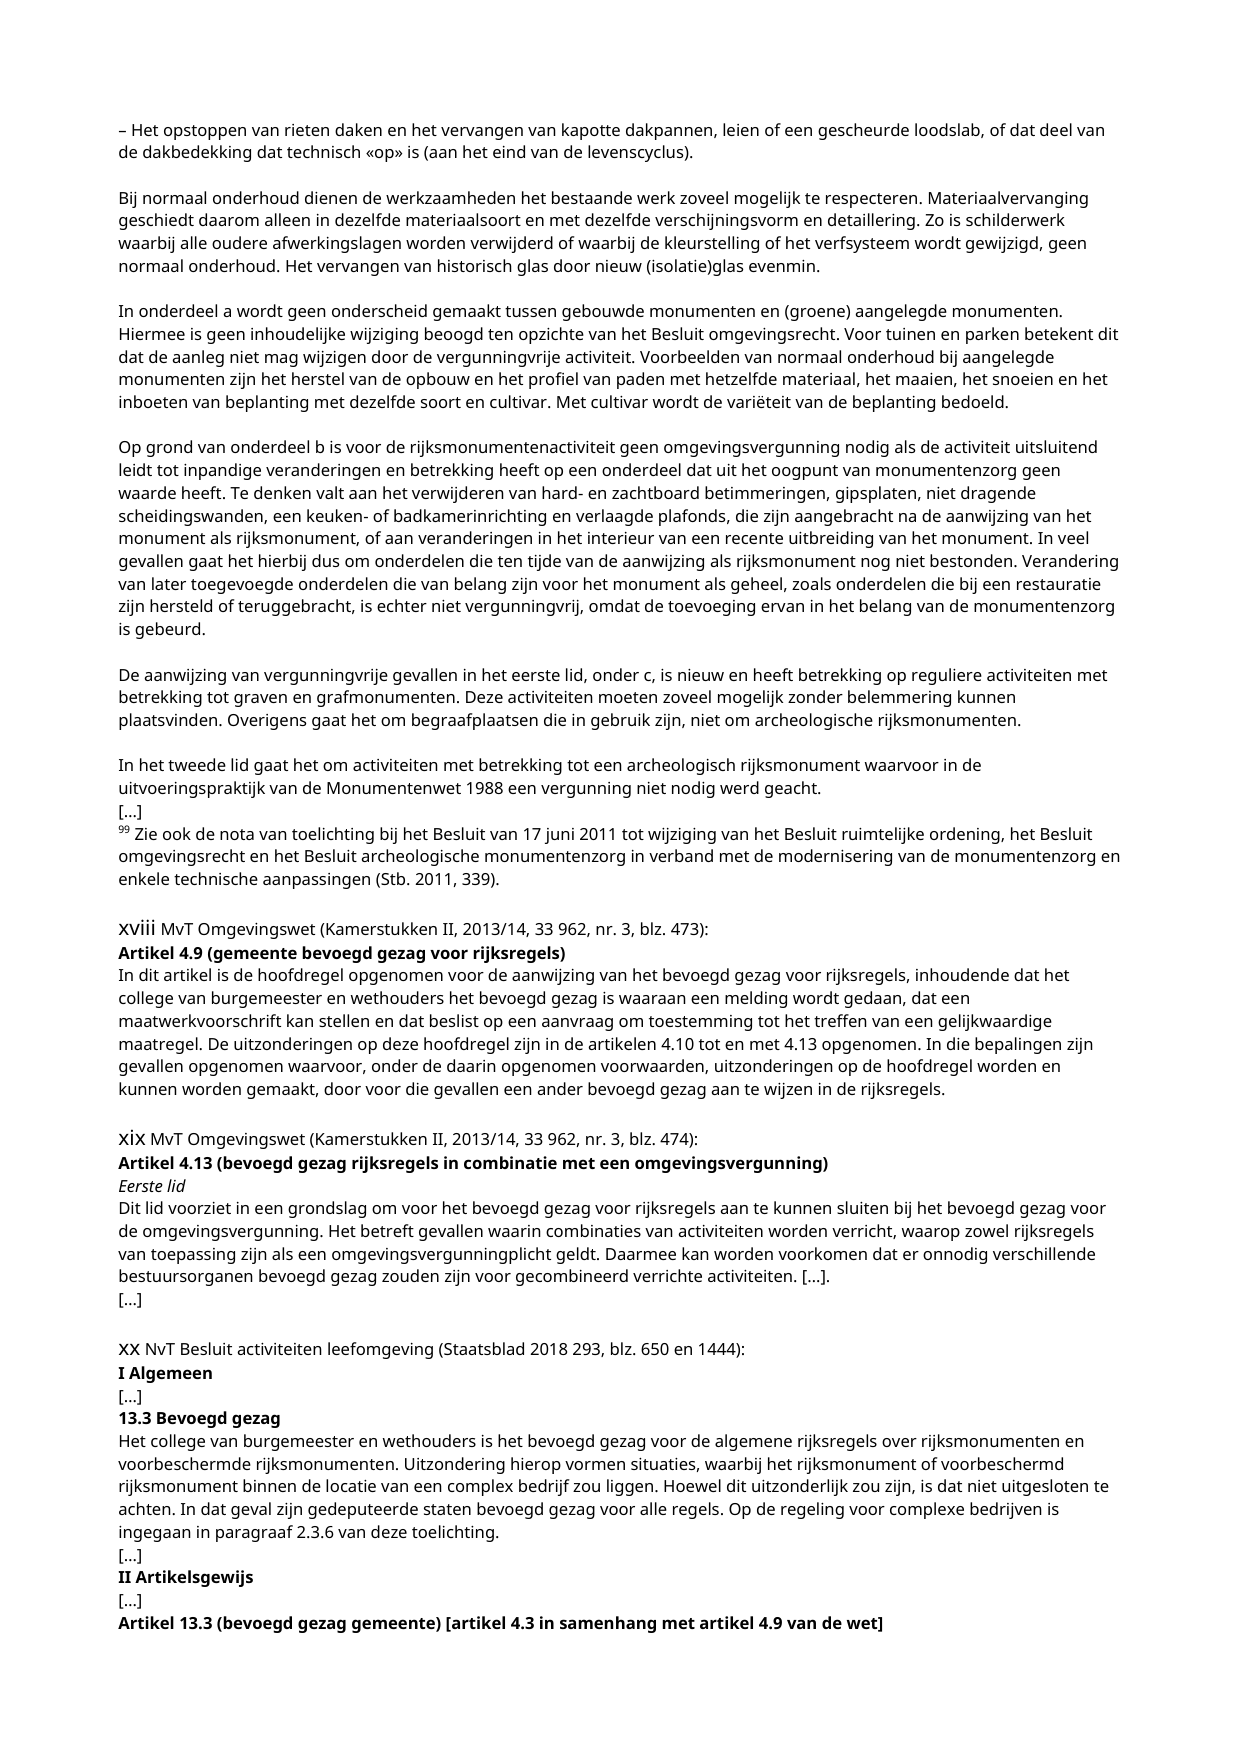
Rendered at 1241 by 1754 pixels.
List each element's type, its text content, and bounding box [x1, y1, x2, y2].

text – Het opstoppen van rieten daken en het vervangen van kapotte dakpannen, leien of een gescheurde loodslab, of dat deel van de dakbedekking dat technisch «op» is (aan het eind van de levenscyclus). [118, 118, 1122, 163]
text Eerste lid [118, 1174, 1122, 1197]
text NvT Besluit activiteiten leefomgeving (Staatsblad 2018 293, blz. 650 en 1444): [118, 1333, 1122, 1362]
text Bij normaal onderhoud dienen de werkzaamheden het bestaande werk zoveel mogelijk te respecteren. Materiaalvervanging geschiedt daarom alleen in dezelfde materiaalsoort en met dezelfde verschijningsvorm en detaillering. Zo is schilderwerk waarbij alle oudere afwerkingslagen worden verwijderd of waarbij de kleurstelling of het verfsysteem wordt gewijzigd, geen normaal onderhoud. Het vervangen van historisch glas door nieuw (isolatie)glas evenmin. [118, 186, 1122, 277]
text […] [118, 1384, 1122, 1407]
text Dit lid voorziet in een grondslag om voor het bevoegd gezag voor rijksregels aan te kunnen sluiten bij het bevoegd gezag voor de omgevingsvergunning. Het betreft gevallen waarin combinaties van activiteiten worden verricht, waarop zowel rijksregels van toepassing zijn als een omgevingsvergunningplicht geldt. Daarmee kan worden voorkomen dat er onnodig verschillende bestuursorganen bevoegd gezag zouden zijn voor gecombineerd verrichte activiteiten. […]. [118, 1197, 1122, 1288]
text De aanwijzing van vergunningvrije gevallen in het eerste lid, onder c, is nieuw en heeft betrekking op reguliere activiteiten met betrekking tot graven en grafmonumenten. Deze activiteiten moeten zoveel mogelijk zonder belemmering kunnen plaatsvinden. Overigens gaat het om begraafplaatsen die in gebruik zijn, niet om archeologische rijksmonumenten. [118, 663, 1122, 731]
text Het college van burgemeester en wethouders is het bevoegd gezag voor de algemene rijksregels over rijksmonumenten en voorbeschermde rijksmonumenten. Uitzondering hierop vormen situaties, waarbij het rijksmonument of voorbeschermd rijksmonument binnen de locatie van een complex bedrijf zou liggen. Hoewel dit uitzonderlijk zou zijn, is dat niet uitgesloten te achten. In dat geval zijn gedeputeerde staten bevoegd gezag voor alle regels. Op de regeling voor complexe bedrijven is ingegaan in paragraaf 2.3.6 van deze toelichting. [118, 1430, 1122, 1543]
text In onderdeel a wordt geen onderscheid gemaakt tussen gebouwde monumenten en (groene) aangelegde monumenten. Hiermee is geen inhoudelijke wijziging beoogd ten opzichte van het Besluit omgevingsrecht. Voor tuinen en parken betekent dit dat de aanleg niet mag wijzigen door de vergunningvrije activiteit. Voorbeelden van normaal onderhoud bij aangelegde monumenten zijn het herstel van de opbouw en het profiel van paden met hetzelfde materiaal, het maaien, het snoeien en het inboeten van beplanting met dezelfde soort en cultivar. Met cultivar wordt de variëteit van de beplanting bedoeld. [118, 300, 1122, 413]
text 99 Zie ook de nota van toelichting bij het Besluit van 17 juni 2011 tot wijziging van het Besluit ruimtelijke ordening, het Besluit omgevingsrecht en het Besluit archeologische monumentenzorg in verband met de modernisering van de monumentenzorg en enkele technische aanpassingen (Stb. 2011, 339). [118, 822, 1122, 890]
text In het tweede lid gaat het om activiteiten met betrekking tot een archeologisch rijksmonument waarvoor in de uitvoeringspraktijk van de Monumentenwet 1988 een vergunning niet nodig werd geacht. [118, 754, 1122, 799]
text In dit artikel is de hoofdregel opgenomen voor de aanwijzing van het bevoegd gezag voor rijksregels, inhoudende dat het college van burgemeester en wethouders het bevoegd gezag is waaraan een melding wordt gedaan, dat een maatwerkvoorschrift kan stellen en dat beslist op een aanvraag om toestemming tot het treffen van een gelijkwaardige maatregel. De uitzonderingen op deze hoofdregel zijn in de artikelen 4.10 tot en met 4.13 opgenomen. In die bepalingen zijn gevallen opgenomen waarvoor, onder de daarin opgenomen voorwaarden, uitzonderingen op de hoofdregel worden en kunnen worden gemaakt, door voor die gevallen een ander bevoegd gezag aan te wijzen in de rijksregels. [118, 964, 1122, 1100]
text Artikel 4.13 (bevoegd gezag rijksregels in combinatie met een omgevingsvergunning) [118, 1151, 1122, 1174]
text Op grond van onderdeel b is voor de rijksmonumentenactiviteit geen omgevingsvergunning nodig als de activiteit uitsluitend leidt tot inpandige veranderingen en betrekking heeft op een onderdeel dat uit het oogpunt van monumentenzorg geen waarde heeft. Te denken valt aan het verwijderen van hard- en zachtboard betimmeringen, gipsplaten, niet dragende scheidingswanden, een keuken- of badkamerinrichting en verlaagde plafonds, die zijn aangebracht na de aanwijzing van het monument als rijksmonument, of aan veranderingen in het interieur van een recente uitbreiding van het monument. In veel gevallen gaat het hierbij dus om onderdelen die ten tijde van de aanwijzing als rijksmonument nog niet bestonden. Verandering van later toegevoegde onderdelen die van belang zijn voor het monument als geheel, zoals onderdelen die bij een restauratie zijn hersteld of teruggebracht, is echter niet vergunningvrij, omdat de toevoeging ervan in het belang van de monumentenzorg is gebeurd. [118, 436, 1122, 640]
text […] [118, 1288, 1122, 1310]
text […] [118, 1589, 1122, 1611]
text […] [118, 1543, 1122, 1566]
text I Algemeen [118, 1362, 1122, 1384]
text Artikel 4.9 (gemeente bevoegd gezag voor rijksregels) [118, 941, 1122, 964]
text Artikel 13.3 (bevoegd gezag gemeente) [artikel 4.3 in samenhang met artikel 4.9 van de wet] [118, 1611, 1122, 1634]
text […] [118, 799, 1122, 822]
text MvT Omgevingswet (Kamerstukken II, 2013/14, 33 962, nr. 3, blz. 474): [118, 1123, 1122, 1151]
text MvT Omgevingswet (Kamerstukken II, 2013/14, 33 962, nr. 3, blz. 473): [118, 913, 1122, 941]
text 13.3 Bevoegd gezag [118, 1407, 1122, 1430]
text II Artikelsgewijs [118, 1566, 1122, 1589]
